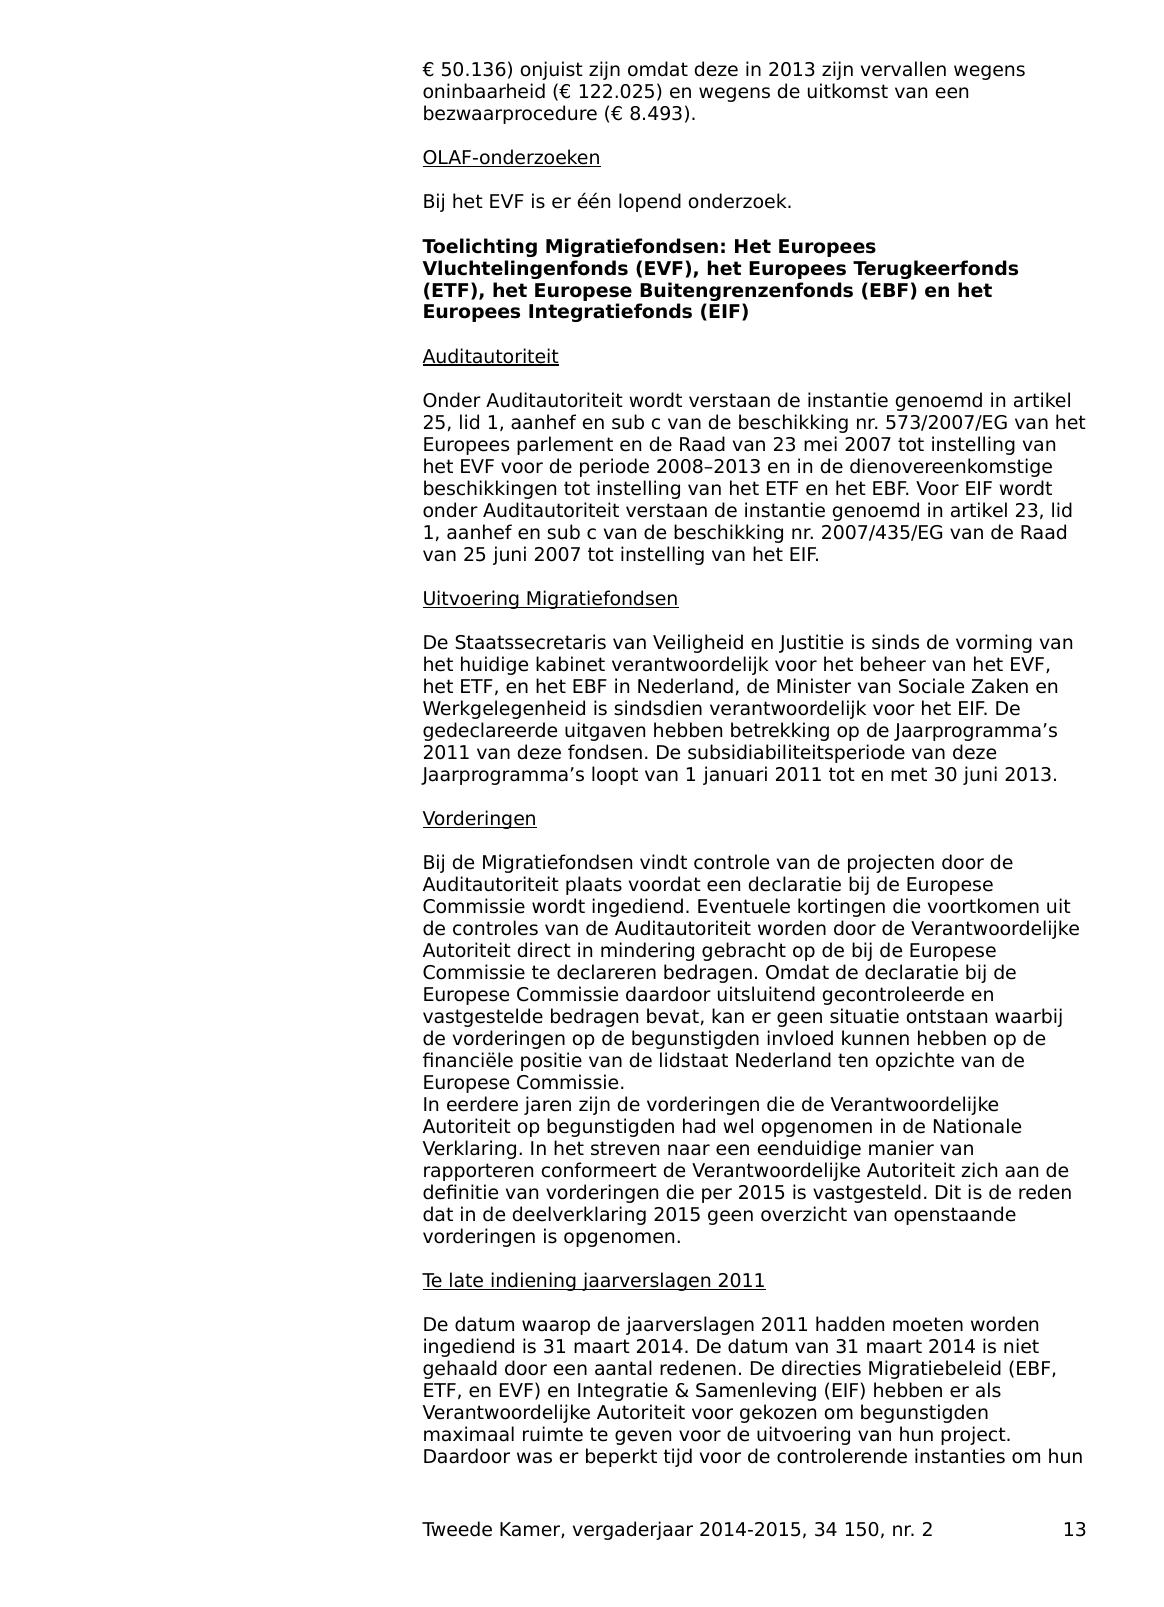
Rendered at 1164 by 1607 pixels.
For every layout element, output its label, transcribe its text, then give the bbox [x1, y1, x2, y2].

subtitle Te late indiening jaarverslagen 2011 [422, 1270, 1087, 1292]
text € 50.136) onjuist zijn omdat deze in 2013 zijn vervallen wegens oninbaarheid (€ 122.025) en wegens de uitkomst van een bezwaarprocedure (€ 8.493). [422, 59, 1087, 125]
text De datum waarop de jaarverslagen 2011 hadden moeten worden ingediend is 31 maart 2014. De datum van 31 maart 2014 is niet gehaald door een aantal redenen. De directies Migratiebeleid (EBF, ETF, en EVF) en Integratie & Samenleving (EIF) hebben er als Verantwoordelijke Autoriteit voor gekozen om begunstigden maximaal ruimte te geven voor de uitvoering van hun project. Daardoor was er beperkt tijd voor de controlerende instanties om hun [422, 1314, 1087, 1468]
subtitle Toelichting Migratiefondsen: Het Europees Vluchtelingenfonds (EVF), het Europees Terugkeerfonds (ETF), het Europese Buitengrenzenfonds (EBF) en het Europees Integratiefonds (EIF) [422, 236, 1087, 323]
text Onder Auditautoriteit wordt verstaan de instantie genoemd in artikel 25, lid 1, aanhef en sub c van de beschikking nr. 573/2007/EG van het Europees parlement en de Raad van 23 mei 2007 tot instelling van het EVF voor de periode 2008–2013 en in de dienovereenkomstige beschikkingen tot instelling van het ETF en het EBF. Voor EIF wordt onder Auditautoriteit verstaan de instantie genoemd in artikel 23, lid 1, aanhef en sub c van de beschikking nr. 2007/435/EG van de Raad van 25 juni 2007 tot instelling van het EIF. [422, 390, 1087, 566]
subtitle Vorderingen [422, 808, 1087, 830]
text Bij de Migratiefondsen vindt controle van de projecten door de Auditautoriteit plaats voordat een declaratie bij de Europese Commissie wordt ingediend. Eventuele kortingen die voortkomen uit de controles van de Auditautoriteit worden door de Verantwoordelijke Autoriteit direct in mindering gebracht op de bij de Europese Commissie te declareren bedragen. Omdat de declaratie bij de Europese Commissie daardoor uitsluitend gecontroleerde en vastgestelde bedragen bevat, kan er geen situatie ontstaan waarbij de vorderingen op de begunstigden invloed kunnen hebben op de financiële positie van de lidstaat Nederland ten opzichte van de Europese Commissie. [422, 852, 1087, 1094]
subtitle OLAF-onderzoeken [422, 147, 1087, 169]
subtitle Uitvoering Migratiefondsen [422, 588, 1087, 610]
text De Staatssecretaris van Veiligheid en Justitie is sinds de vorming van het huidige kabinet verantwoordelijk voor het beheer van het EVF, het ETF, en het EBF in Nederland, de Minister van Sociale Zaken en Werkgelegenheid is sindsdien verantwoordelijk voor het EIF. De gedeclareerde uitgaven hebben betrekking op de Jaarprogramma’s 2011 van deze fondsen. De subsidiabiliteitsperiode van deze Jaarprogramma’s loopt van 1 januari 2011 tot en met 30 juni 2013. [422, 632, 1087, 786]
text In eerdere jaren zijn de vorderingen die de Verantwoordelijke Autoriteit op begunstigden had wel opgenomen in de Nationale Verklaring. In het streven naar een eenduidige manier van rapporteren conformeert de Verantwoordelijke Autoriteit zich aan de definitie van vorderingen die per 2015 is vastgesteld. Dit is de reden dat in de deelverklaring 2015 geen overzicht van openstaande vorderingen is opgenomen. [422, 1094, 1087, 1248]
text Bij het EVF is er één lopend onderzoek. [422, 191, 1087, 213]
subtitle Auditautoriteit [422, 346, 1087, 368]
